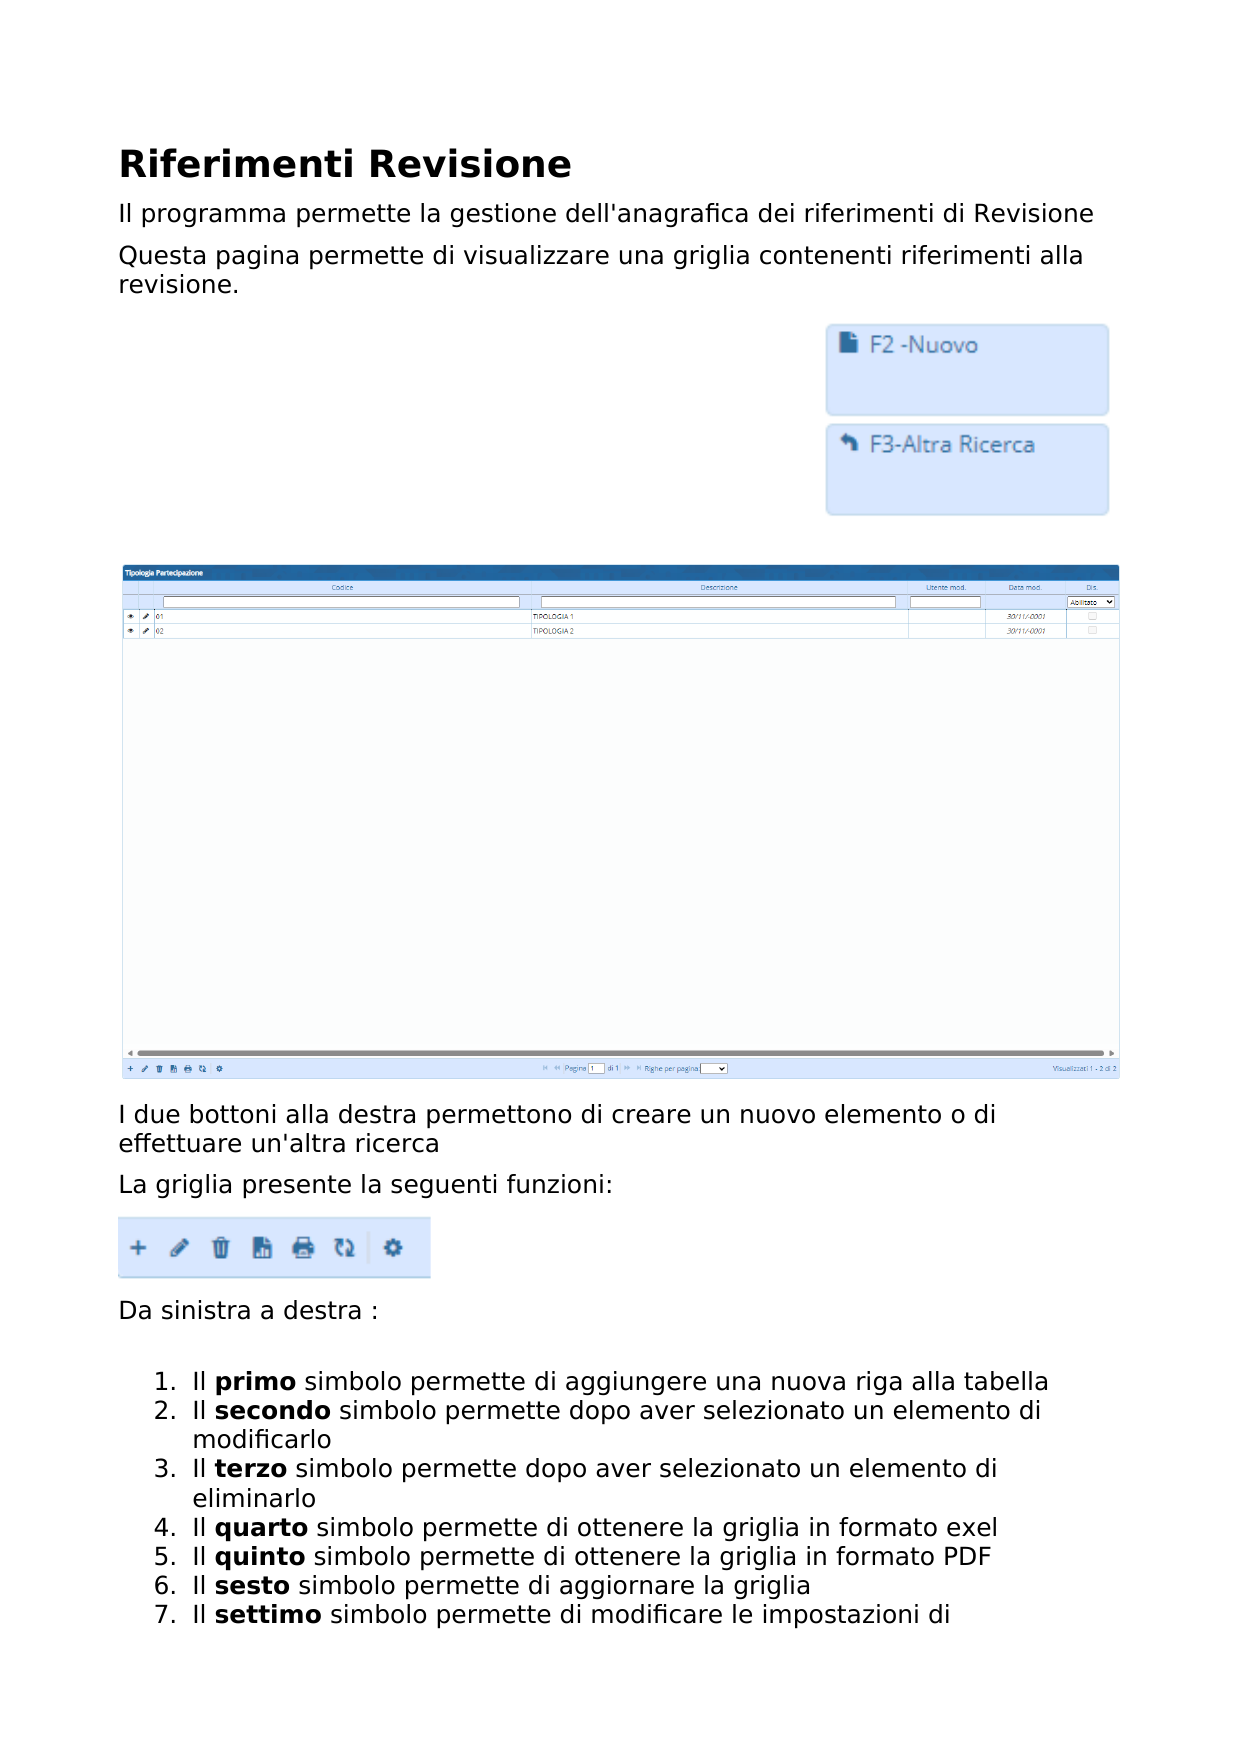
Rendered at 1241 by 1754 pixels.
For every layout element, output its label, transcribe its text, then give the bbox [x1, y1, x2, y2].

list Il sesto simbolo permette di aggiornare la griglia [177, 1571, 1122, 1600]
list Il secondo simbolo permette dopo aver selezionato un elemento di modificarlo [177, 1396, 1122, 1454]
text Da sinistra a destra : [118, 1296, 1122, 1325]
text I due bottoni alla destra permettono di creare un nuovo elemento o di effettuare un'altra ricerca [118, 1100, 1122, 1158]
picture [118, 1212, 431, 1284]
subtitle Riferimenti Revisione [118, 143, 1122, 187]
picture [118, 311, 1123, 1082]
list Il terzo simbolo permette dopo aver selezionato un elemento di eliminarlo [177, 1454, 1122, 1513]
text Questa pagina permette di visualizzare una griglia contenenti riferimenti alla revisione. [118, 241, 1122, 299]
text Il programma permette la gestione dell'anagrafica dei riferimenti di Revisione [118, 199, 1122, 228]
text La griglia presente la seguenti funzioni: [118, 1171, 1122, 1200]
list Il primo simbolo permette di aggiungere una nuova riga alla tabella [177, 1367, 1122, 1396]
list Il quarto simbolo permette di ottenere la griglia in formato exel [177, 1513, 1122, 1542]
list Il quinto simbolo permette di ottenere la griglia in formato PDF [177, 1542, 1122, 1571]
list Il settimo simbolo permette di modificare le impostazioni di [177, 1600, 1122, 1629]
